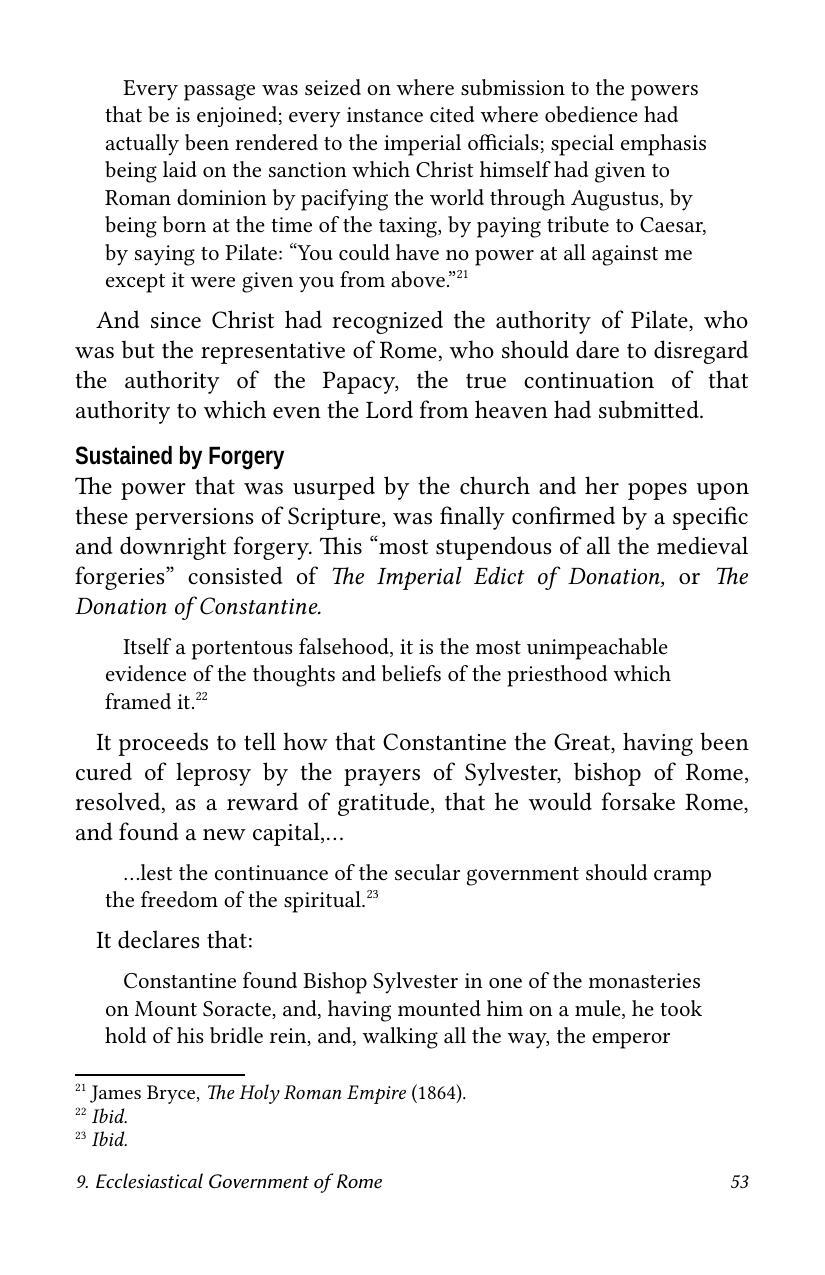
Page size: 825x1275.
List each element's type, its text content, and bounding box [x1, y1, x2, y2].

text It proceeds to tell how that Constantine the Great, having been cured of leprosy by the prayers of Sylvester, bishop of Rome, resolved, as a reward of gratitude, that he would forsake Rome, and found a new capital,... [75, 728, 750, 846]
text Constantine found Bishop Sylvester in one of the monasteries on Mount Soracte, and, having mounted him on a mule, he took hold of his bridle rein, and, walking all the way, the emperor [105, 968, 720, 1049]
text Every passage was seized on where submission to the powers that be is enjoined; every instance cited where obedience had actually been rendered to the imperial officials; special emphasis being laid on the sanction which Christ himself had given to Roman dominion by pacifying the world through Augustus, by being born at the time of the taxing, by paying tribute to Caesar, by saying to Pilate: “You could have no power at all against me except it were given you from above.” [105, 75, 720, 293]
text It declares that: [75, 926, 750, 955]
text Ibid. [75, 1128, 750, 1152]
text The power that was usurped by the church and her popes upon these perversions of Scripture, was finally confirmed by a specific and downright forgery. This “most stupendous of all the medieval forgeries” consisted of The Imperial Edict of Donation, or The Donation of Constantine. [75, 472, 750, 621]
text Ibid. [75, 1104, 750, 1128]
text And since Christ had recognized the authority of Pilate, who was but the representative of Rome, who should dare to disregard the authority of the Papacy, the true continuation of that authority to which even the Lord from heaven had submitted. [75, 306, 750, 424]
text Itself a portentous falsehood, it is the most unimpeachable evidence of the thoughts and beliefs of the priesthood which framed it. [105, 634, 720, 715]
text James Bryce, The Holy Roman Empire (1864). [75, 1081, 750, 1104]
subtitle Sustained by Forgery [75, 441, 750, 469]
text ...lest the continuance of the secular government should cramp the freedom of the spiritual. [105, 859, 720, 913]
